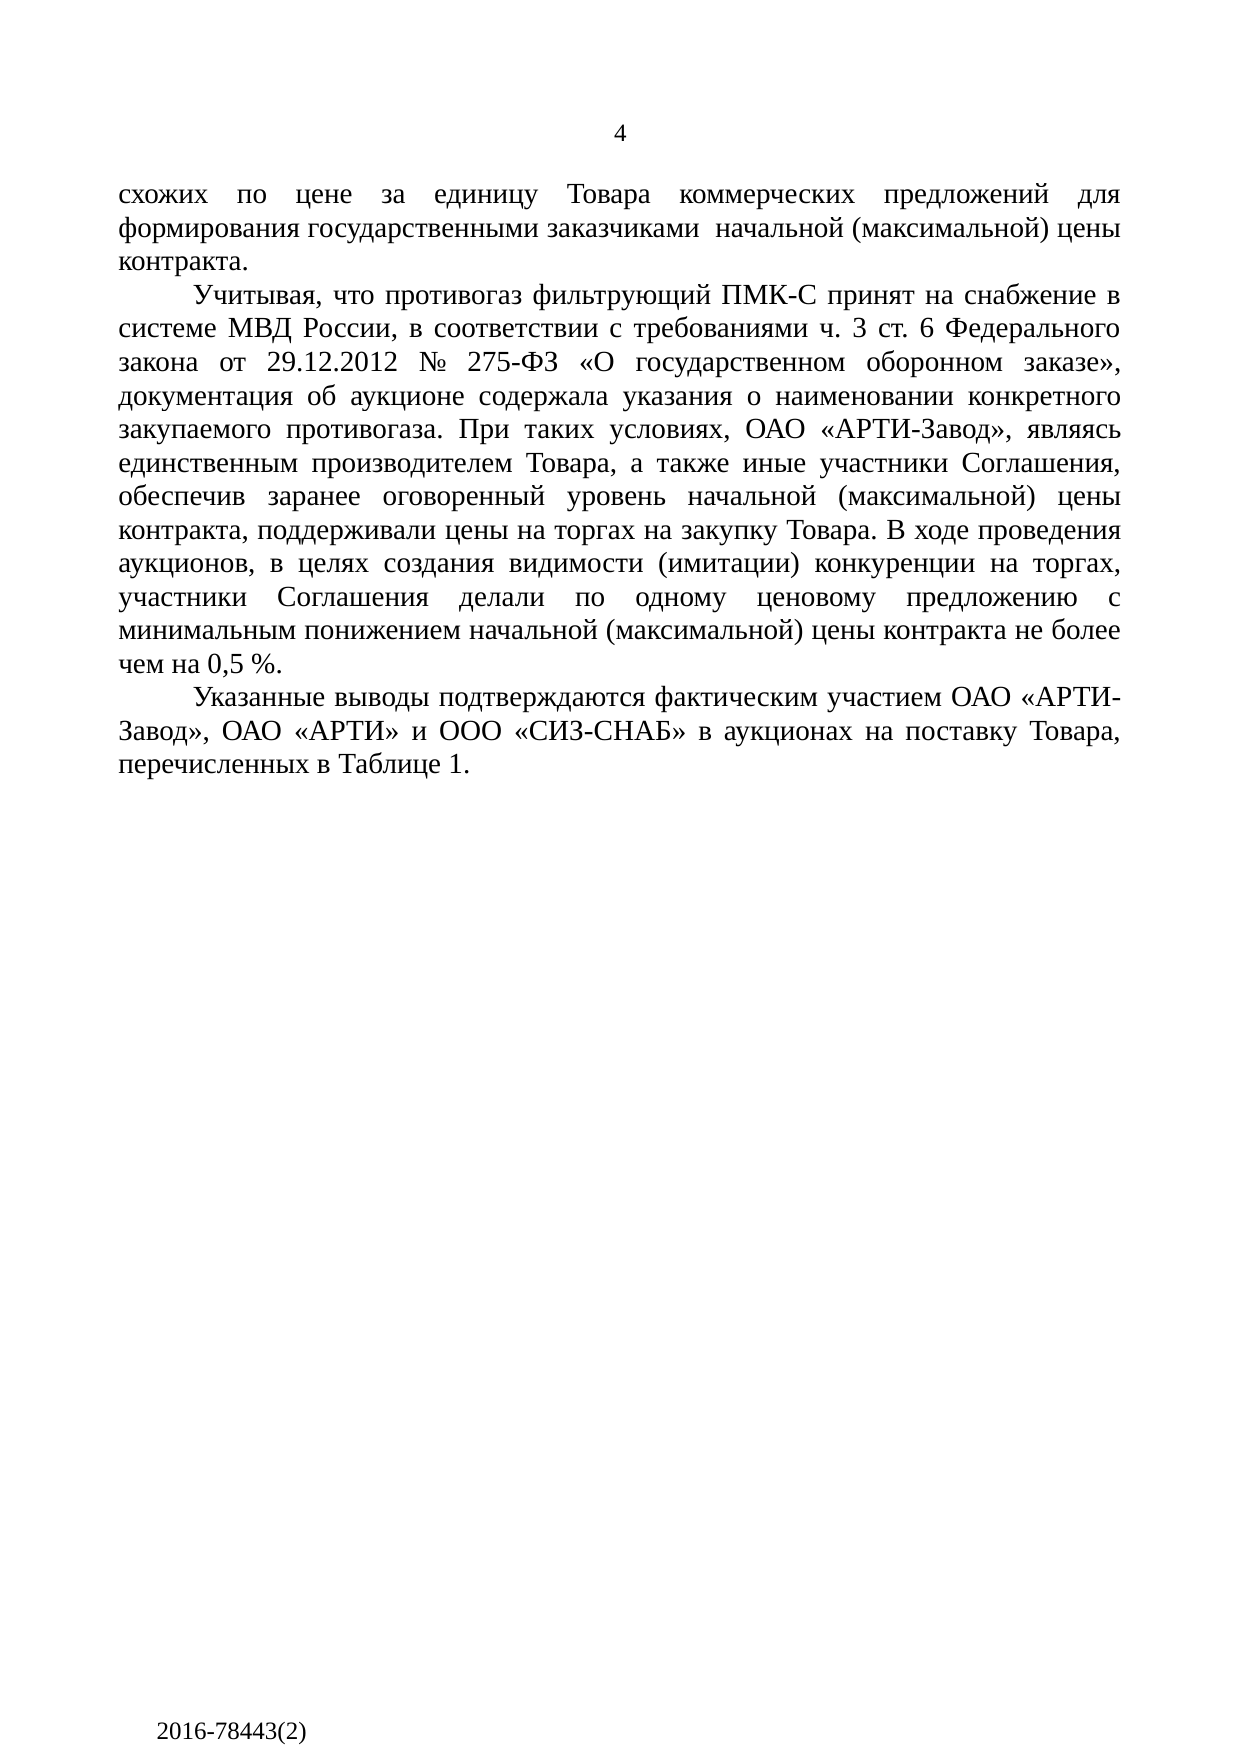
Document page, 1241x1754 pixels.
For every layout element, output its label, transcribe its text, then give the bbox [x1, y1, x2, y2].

text Учитывая, что противогаз фильтрующий ПМК-С принят на снабжение в системе МВД России, в соответствии с требованиями ч. 3 ст. 6 Федерального закона от 29.12.2012 № 275-ФЗ «О государственном оборонном заказе», документация об аукционе содержала указания о наименовании конкретного закупаемого противогаза. При таких условиях, ОАО «АРТИ-Завод», являясь единственным производителем Товара, а также иные участники Соглашения, обеспечив заранее оговоренный уровень начальной (максимальной) цены контракта, поддерживали цены на торгах на закупку Товара. В ходе проведения аукционов, в целях создания видимости (имитации) конкуренции на торгах, участники Соглашения делали по одному ценовому предложению с минимальным понижением начальной (максимальной) цены контракта не более чем на 0,5 %. [118, 277, 1122, 679]
text Указанные выводы подтверждаются фактическим участием ОАО «АРТИ-Завод», ОАО «АРТИ» и ООО «СИЗ-СНАБ» в аукционах на поставку Товара, перечисленных в Таблице 1. [118, 679, 1122, 780]
text схожих по цене за единицу Товара коммерческих предложений для формирования государственными заказчиками начальной (максимальной) цены контракта. [118, 176, 1122, 277]
